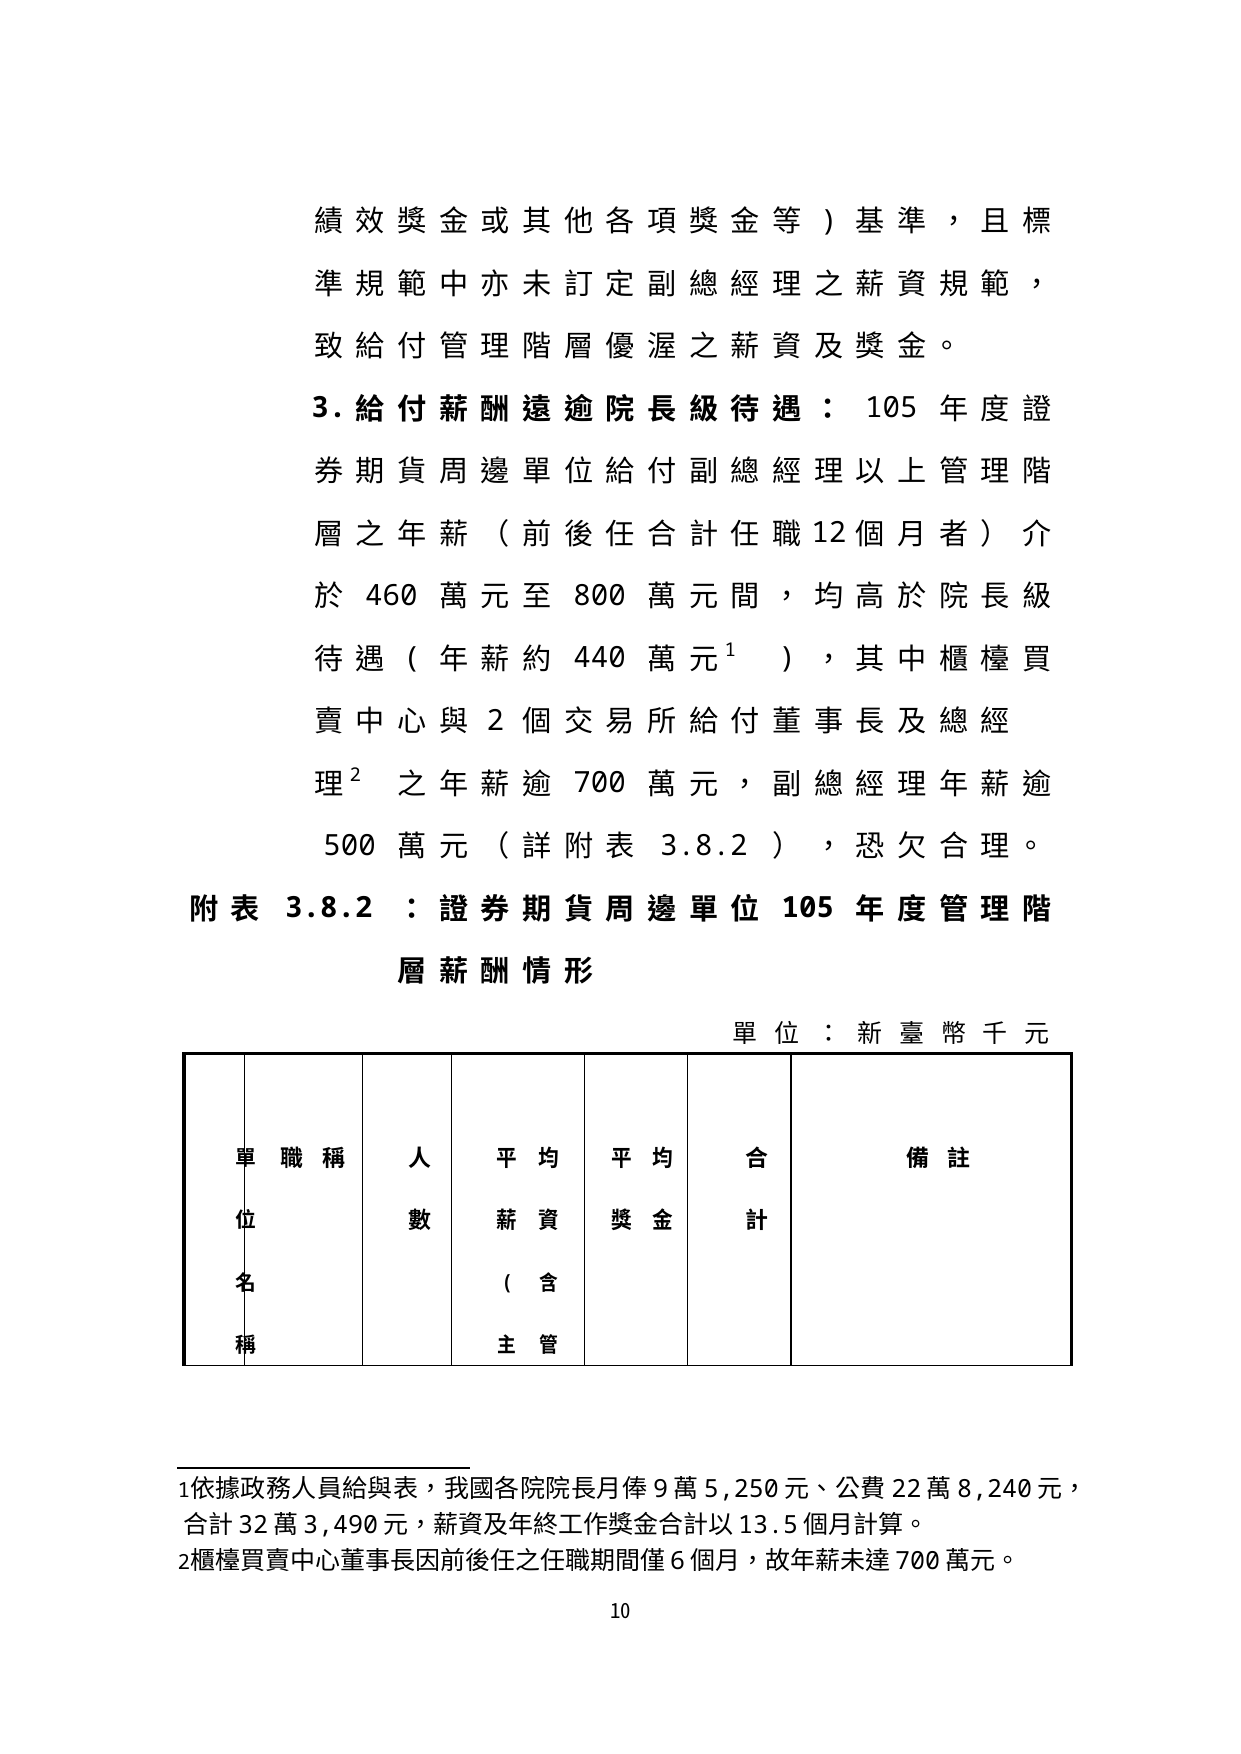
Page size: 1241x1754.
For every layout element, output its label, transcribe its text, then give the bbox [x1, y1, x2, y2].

table_header 職稱 [245, 1055, 362, 1365]
text 3.給付薪酬遠逾院長級待遇：105年度證券期貨周邊單位給付副總經理以上管理階層之年薪（前後任合計任職12個月者）介於460萬元至800萬元間，均高於院長級待遇(年薪約440萬元)，其中櫃檯買賣中心與2個交易所給付董事長及總經理之年薪逾700萬元，副總經理年薪逾500萬元（詳附表3.8.2），恐欠合理。 [271, 365, 1058, 865]
text 2.薪酬標準訂定未充分衡酌合理性，且未將副總經理納入規範：查櫃檯買賣中心及證券交易所等單位董事長、總經理之薪資係以台灣銀行董事長、總經理薪資之2倍為支領上限。惟該等周邊單位之財源係基於法律規定行使而取得，並無競爭對手，有別於一般營利事業，如台灣銀行須面臨同業競爭，戮力提高營運收入以力求有盈無虧。金管會未審酌各單位之性質、規模及獲利情形等因素，檢視董事長及總經理薪資報酬之合理性及衡平性，逕以約當台灣銀行董事長及總經理2倍薪資之單一標準核給其薪資及非固定收入(如房屋津貼、績效獎金或其他各項獎金等)基準，且標準規範中亦未訂定副總經理之薪資規範，致給付管理階層優渥之薪資及獎金。 [271, 177, 1058, 365]
table_header 單位名稱 [186, 1055, 244, 1365]
table_header 合計 [688, 1055, 790, 1365]
table_header 備註 [792, 1055, 1070, 1365]
text 櫃檯買賣中心董事長因前後任之任職期間僅6個月，故年薪未達700萬元。 [177, 1541, 1063, 1577]
text 附表3.8.2：證券期貨周邊單位105年度管理階層薪酬情形 [183, 865, 1058, 990]
table_header 人數 [363, 1055, 451, 1365]
text 依據政務人員給與表，我國各院院長月俸9萬5,250元、公費22萬8,240元，合計32萬3,490元，薪資及年終工作獎金合計以13.5個月計算。 [177, 1468, 1063, 1541]
table_header 平均薪資 (含主管 [452, 1055, 584, 1365]
text 單位：新臺幣千元 [183, 990, 1058, 1052]
table_header 平均獎金 [585, 1055, 687, 1365]
